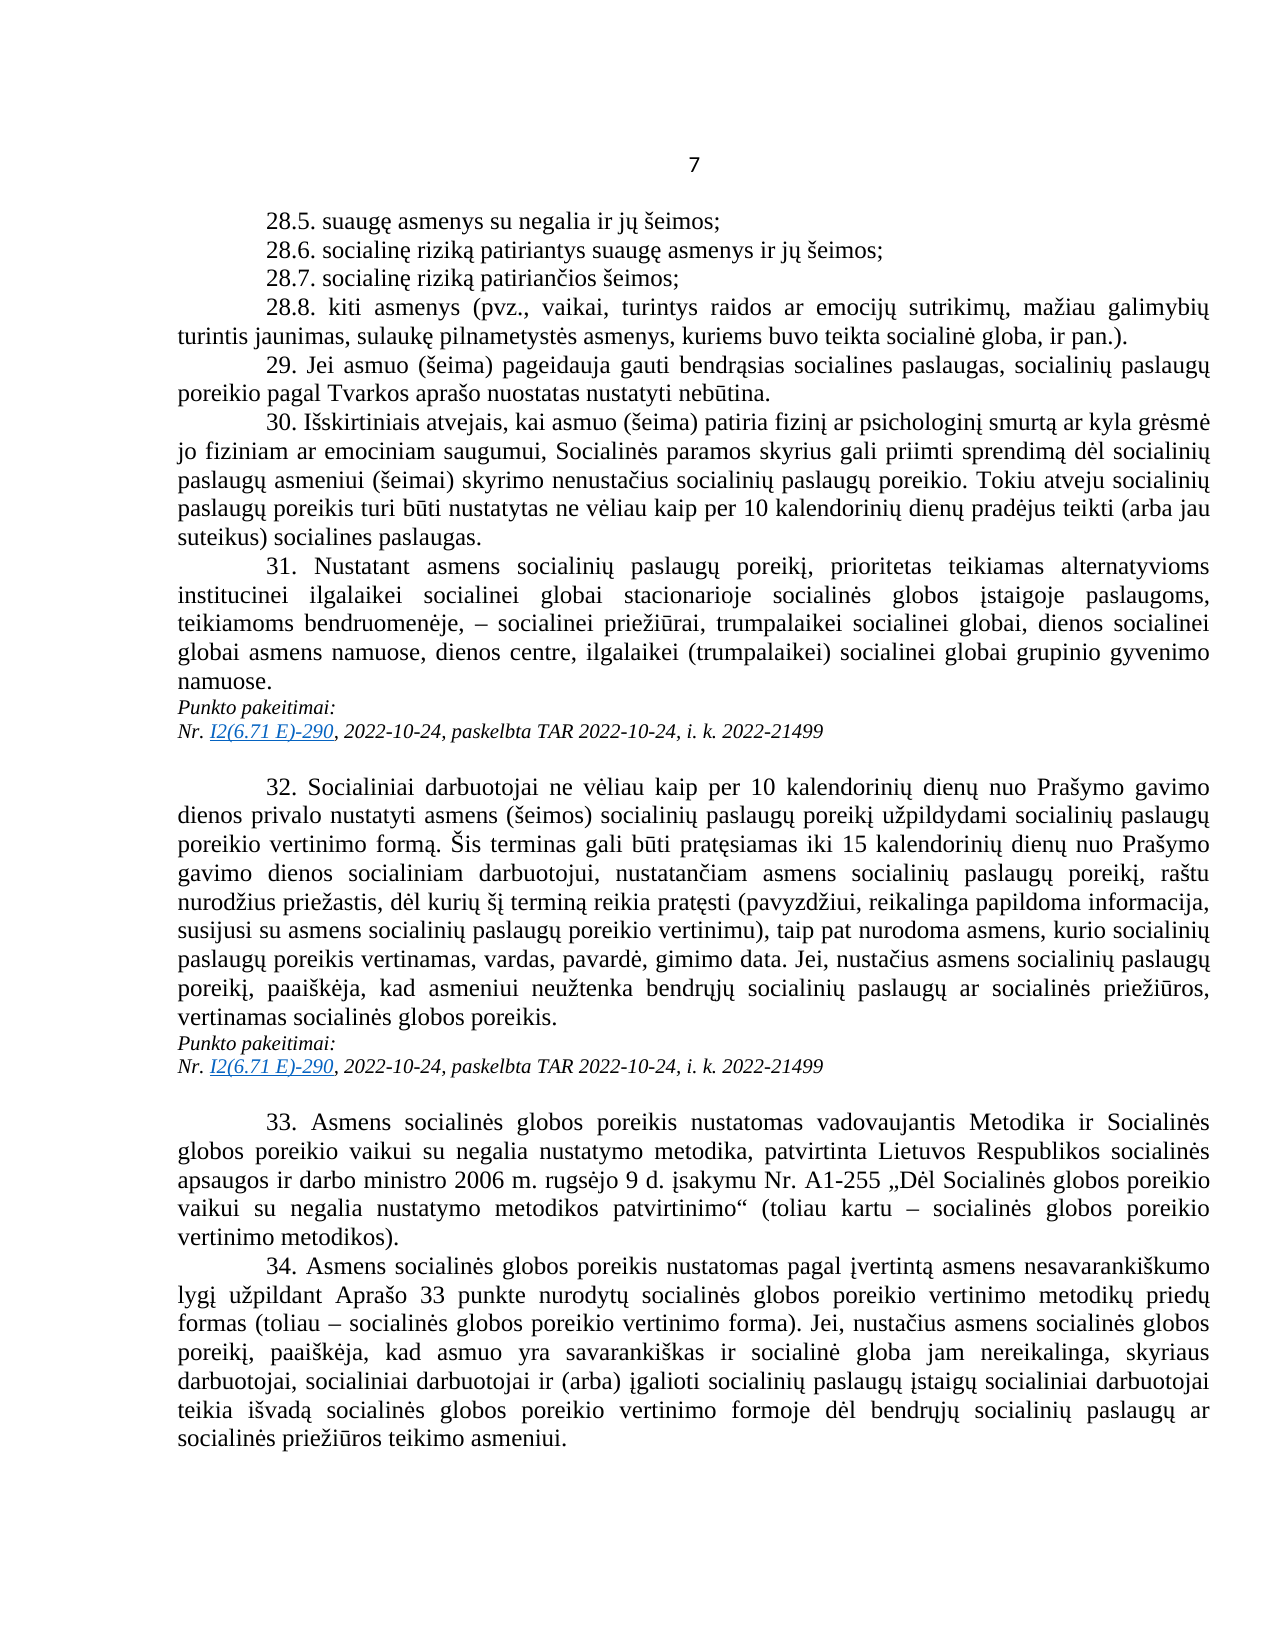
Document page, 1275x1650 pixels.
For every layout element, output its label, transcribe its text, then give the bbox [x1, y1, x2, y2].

text 33. Asmens socialinės globos poreikis nustatomas vadovaujantis Metodika ir Socialinės globos poreikio vaikui su negalia nustatymo metodika, patvirtinta Lietuvos Respublikos socialinės apsaugos ir darbo ministro 2006 m. rugsėjo 9 d. įsakymu Nr. A1‑255 „Dėl Socialinės globos poreikio vaikui su negalia nustatymo metodikos patvirtinimo“ (toliau kartu – socialinės globos poreikio vertinimo metodikos). [177, 1107, 1211, 1251]
text Nr. I2(6.71 E)-290, 2022-10-24, paskelbta TAR 2022-10-24, i. k. 2022-21499 [177, 719, 1211, 743]
text 28.8. kiti asmenys (pvz., vaikai, turintys raidos ar emocijų sutrikimų, mažiau galimybių turintis jaunimas, sulaukę pilnametystės asmenys, kuriems buvo teikta socialinė globa, ir pan.). [177, 292, 1211, 350]
text Punkto pakeitimai: [177, 1030, 1211, 1054]
text 31. Nustatant asmens socialinių paslaugų poreikį, prioritetas teikiamas alternatyvioms institucinei ilgalaikei socialinei globai stacionarioje socialinės globos įstaigoje paslaugoms, teikiamoms bendruomenėje, – socialinei priežiūrai, trumpalaikei socialinei globai, dienos socialinei globai asmens namuose, dienos centre, ilgalaikei (trumpalaikei) socialinei globai grupinio gyvenimo namuose. [177, 551, 1211, 695]
text 29. Jei asmuo (šeima) pageidauja gauti bendrąsias socialines paslaugas, socialinių paslaugų poreikio pagal Tvarkos aprašo nuostatas nustatyti nebūtina. [177, 350, 1211, 407]
text Nr. I2(6.71 E)-290, 2022-10-24, paskelbta TAR 2022-10-24, i. k. 2022-21499 [177, 1054, 1211, 1078]
text 34. Asmens socialinės globos poreikis nustatomas pagal įvertintą asmens nesavarankiškumo lygį užpildant Aprašo 33 punkte nurodytų socialinės globos poreikio vertinimo metodikų priedų formas (toliau – socialinės globos poreikio vertinimo forma). Jei, nustačius asmens socialinės globos poreikį, paaiškėja, kad asmuo yra savarankiškas ir socialinė globa jam nereikalinga, skyriaus darbuotojai, socialiniai darbuotojai ir (arba) įgalioti socialinių paslaugų įstaigų socialiniai darbuotojai teikia išvadą socialinės globos poreikio vertinimo formoje dėl bendrųjų socialinių paslaugų ar socialinės priežiūros teikimo asmeniui. [177, 1251, 1211, 1452]
text 28.6. socialinę riziką patiriantys suaugę asmenys ir jų šeimos; [177, 235, 1211, 263]
text 28.5. suaugę asmenys su negalia ir jų šeimos; [177, 206, 1211, 235]
text Punkto pakeitimai: [177, 695, 1211, 719]
text 30. Išskirtiniais atvejais, kai asmuo (šeima) patiria fizinį ar psichologinį smurtą ar kyla grėsmė jo fiziniam ar emociniam saugumui, Socialinės paramos skyrius gali priimti sprendimą dėl socialinių paslaugų asmeniui (šeimai) skyrimo nenustačius socialinių paslaugų poreikio. Tokiu atveju socialinių paslaugų poreikis turi būti nustatytas ne vėliau kaip per 10 kalendorinių dienų pradėjus teikti (arba jau suteikus) socialines paslaugas. [177, 407, 1211, 551]
text 32. Socialiniai darbuotojai ne vėliau kaip per 10 kalendorinių dienų nuo Prašymo gavimo dienos privalo nustatyti asmens (šeimos) socialinių paslaugų poreikį užpildydami socialinių paslaugų poreikio vertinimo formą. Šis terminas gali būti pratęsiamas iki 15 kalendorinių dienų nuo Prašymo gavimo dienos socialiniam darbuotojui, nustatančiam asmens socialinių paslaugų poreikį, raštu nurodžius priežastis, dėl kurių šį terminą reikia pratęsti (pavyzdžiui, reikalinga papildoma informacija, susijusi su asmens socialinių paslaugų poreikio vertinimu), taip pat nurodoma asmens, kurio socialinių paslaugų poreikis vertinamas, vardas, pavardė, gimimo data. Jei, nustačius asmens socialinių paslaugų poreikį, paaiškėja, kad asmeniui neužtenka bendrųjų socialinių paslaugų ar socialinės priežiūros, vertinamas socialinės globos poreikis. [177, 772, 1211, 1030]
text 28.7. socialinę riziką patiriančios šeimos; [177, 263, 1211, 292]
